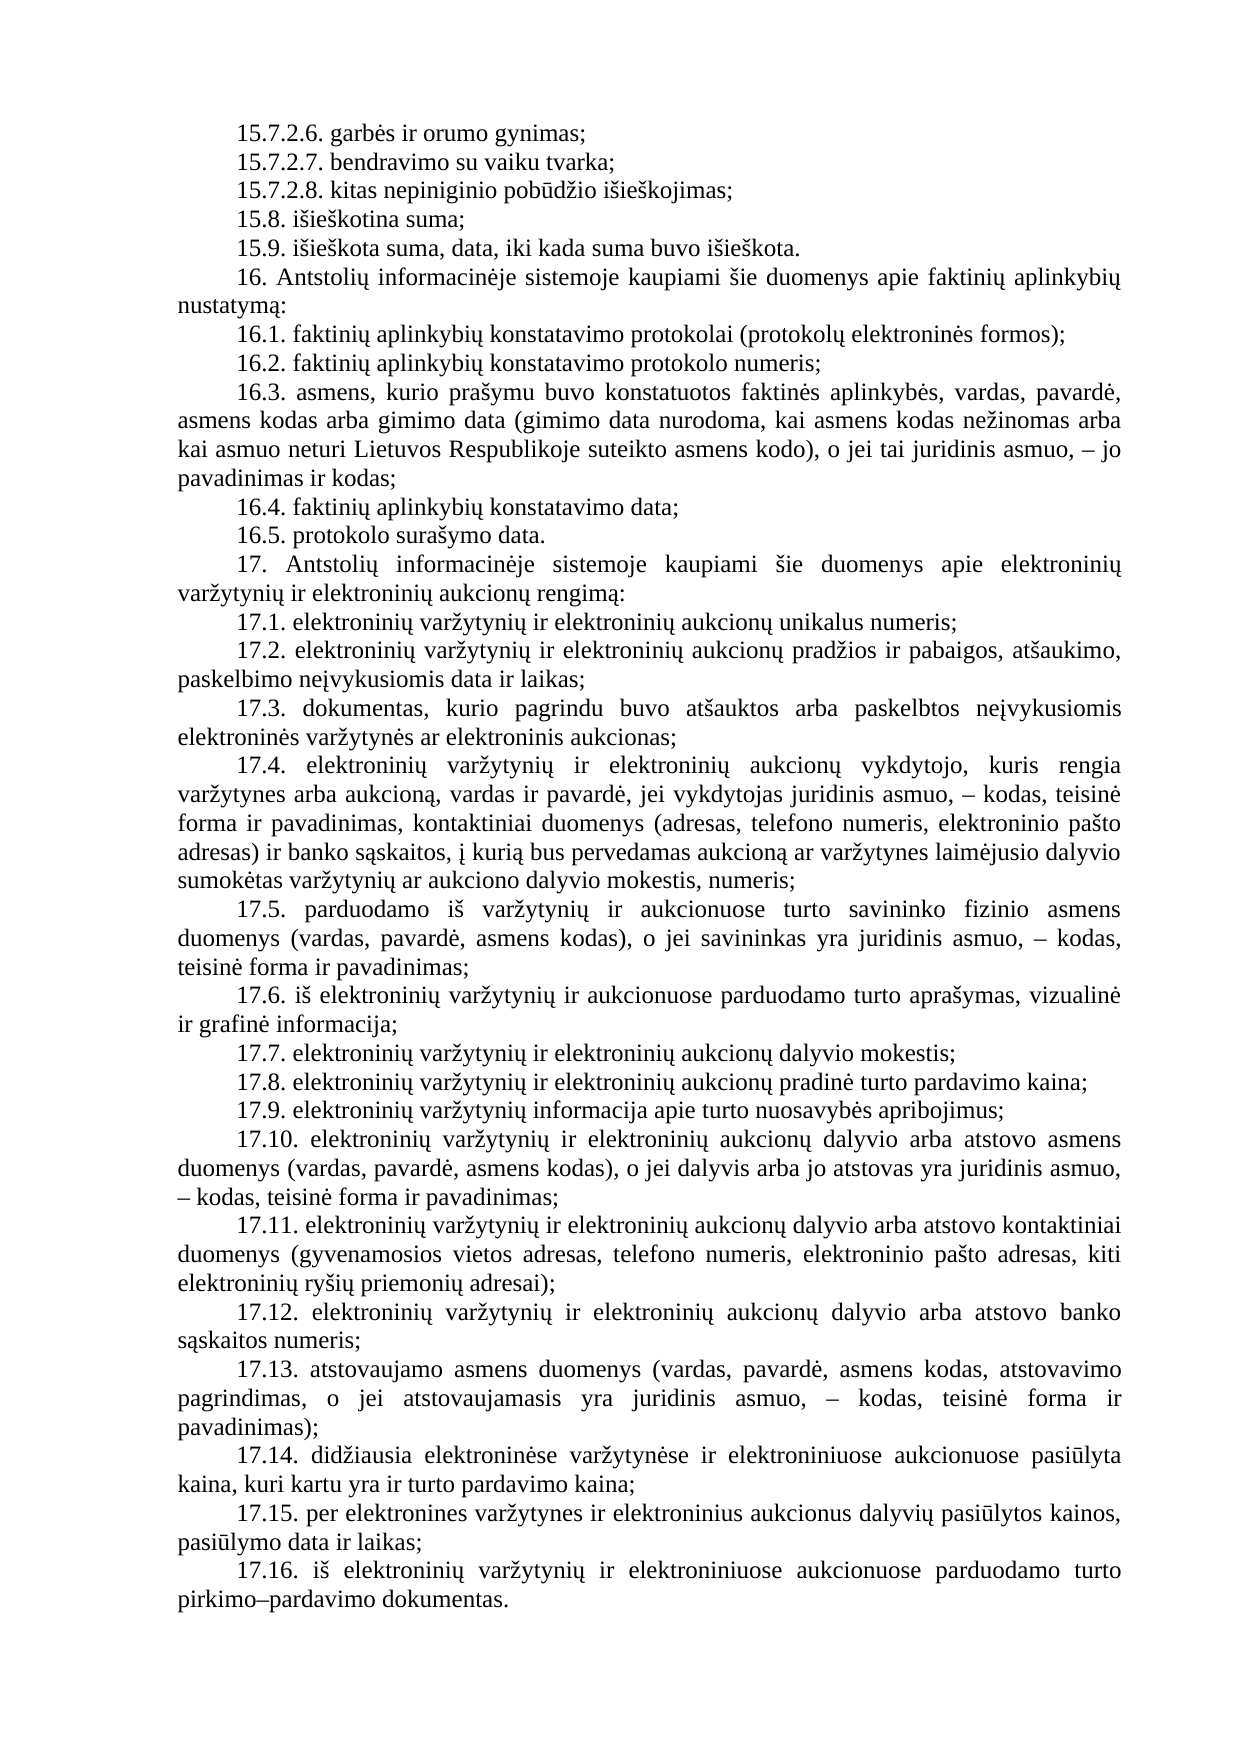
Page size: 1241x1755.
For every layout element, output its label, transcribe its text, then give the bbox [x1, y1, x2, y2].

text 17.3. dokumentas, kurio pagrindu buvo atšauktos arba paskelbtos neįvykusiomis elektroninės varžytynės ar elektroninis aukcionas; [177, 693, 1122, 751]
text 15.7.2.6. garbės ir orumo gynimas; [177, 118, 1122, 147]
text 16. Antstolių informacinėje sistemoje kaupiami šie duomenys apie faktinių aplinkybių nustatymą: [177, 262, 1122, 319]
text 15.7.2.8. kitas nepiniginio pobūdžio išieškojimas; [177, 176, 1122, 204]
text 16.2. faktinių aplinkybių konstatavimo protokolo numeris; [177, 348, 1122, 377]
text 17.5. parduodamo iš varžytynių ir aukcionuose turto savininko fizinio asmens duomenys (vardas, pavardė, asmens kodas), o jei savininkas yra juridinis asmuo, – kodas, teisinė forma ir pavadinimas; [177, 894, 1122, 981]
text 16.4. faktinių aplinkybių konstatavimo data; [177, 492, 1122, 521]
text 17.10. elektroninių varžytynių ir elektroninių aukcionų dalyvio arba atstovo asmens duomenys (vardas, pavardė, asmens kodas), o jei dalyvis arba jo atstovas yra juridinis asmuo, – kodas, teisinė forma ir pavadinimas; [177, 1124, 1122, 1211]
text 16.1. faktinių aplinkybių konstatavimo protokolai (protokolų elektroninės formos); [177, 319, 1122, 348]
text 17.8. elektroninių varžytynių ir elektroninių aukcionų pradinė turto pardavimo kaina; [177, 1067, 1122, 1096]
text 17.15. per elektronines varžytynes ir elektroninius aukcionus dalyvių pasiūlytos kainos, pasiūlymo data ir laikas; [177, 1498, 1122, 1556]
text 16.5. protokolo surašymo data. [177, 521, 1122, 549]
text 15.8. išieškotina suma; [177, 204, 1122, 233]
text 17.11. elektroninių varžytynių ir elektroninių aukcionų dalyvio arba atstovo kontaktiniai duomenys (gyvenamosios vietos adresas, telefono numeris, elektroninio pašto adresas, kiti elektroninių ryšių priemonių adresai); [177, 1211, 1122, 1297]
text 17.9. elektroninių varžytynių informacija apie turto nuosavybės apribojimus; [177, 1096, 1122, 1124]
text 15.7.2.7. bendravimo su vaiku tvarka; [177, 147, 1122, 176]
text 17.6. iš elektroninių varžytynių ir aukcionuose parduodamo turto aprašymas, vizualinė ir grafinė informacija; [177, 981, 1122, 1038]
text 17.16. iš elektroninių varžytynių ir elektroniniuose aukcionuose parduodamo turto pirkimo–pardavimo dokumentas. [177, 1556, 1122, 1613]
text 17.4. elektroninių varžytynių ir elektroninių aukcionų vykdytojo, kuris rengia varžytynes arba aukcioną, vardas ir pavardė, jei vykdytojas juridinis asmuo, – kodas, teisinė forma ir pavadinimas, kontaktiniai duomenys (adresas, telefono numeris, elektroninio pašto adresas) ir banko sąskaitos, į kurią bus pervedamas aukcioną ar varžytynes laimėjusio dalyvio sumokėtas varžytynių ar aukciono dalyvio mokestis, numeris; [177, 751, 1122, 894]
text 17.13. atstovaujamo asmens duomenys (vardas, pavardė, asmens kodas, atstovavimo pagrindimas, o jei atstovaujamasis yra juridinis asmuo, – kodas, teisinė forma ir pavadinimas); [177, 1354, 1122, 1441]
text 17.14. didžiausia elektroninėse varžytynėse ir elektroniniuose aukcionuose pasiūlyta kaina, kuri kartu yra ir turto pardavimo kaina; [177, 1441, 1122, 1498]
text 17.7. elektroninių varžytynių ir elektroninių aukcionų dalyvio mokestis; [177, 1038, 1122, 1067]
text 17.2. elektroninių varžytynių ir elektroninių aukcionų pradžios ir pabaigos, atšaukimo, paskelbimo neįvykusiomis data ir laikas; [177, 636, 1122, 693]
text 16.3. asmens, kurio prašymu buvo konstatuotos faktinės aplinkybės, vardas, pavardė, asmens kodas arba gimimo data (gimimo data nurodoma, kai asmens kodas nežinomas arba kai asmuo neturi Lietuvos Respublikoje suteikto asmens kodo), o jei tai juridinis asmuo, – jo pavadinimas ir kodas; [177, 377, 1122, 492]
text 17. Antstolių informacinėje sistemoje kaupiami šie duomenys apie elektroninių varžytynių ir elektroninių aukcionų rengimą: [177, 549, 1122, 607]
text 17.12. elektroninių varžytynių ir elektroninių aukcionų dalyvio arba atstovo banko sąskaitos numeris; [177, 1297, 1122, 1354]
text 17.1. elektroninių varžytynių ir elektroninių aukcionų unikalus numeris; [177, 607, 1122, 636]
text 15.9. išieškota suma, data, iki kada suma buvo išieškota. [177, 233, 1122, 262]
